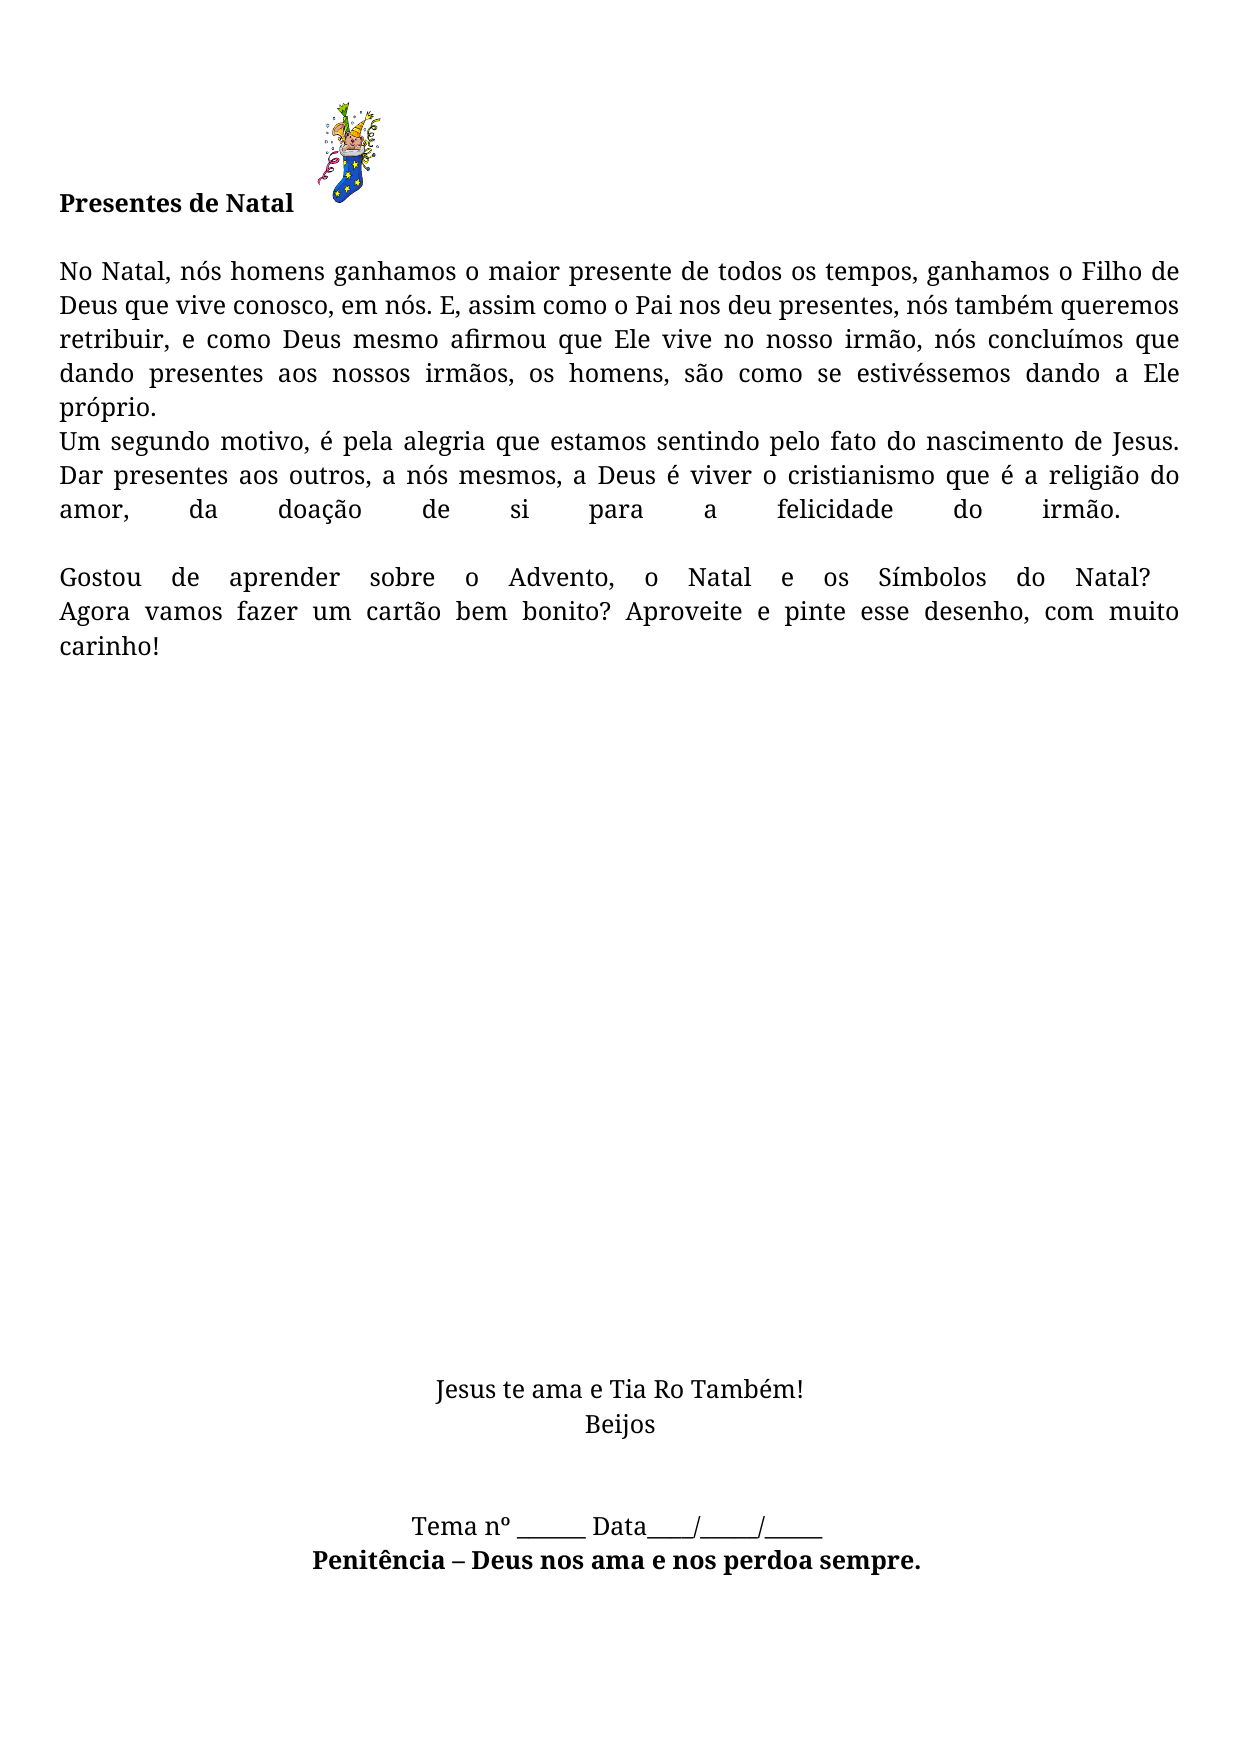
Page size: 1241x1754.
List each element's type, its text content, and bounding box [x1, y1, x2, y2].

text Jesus te ama e Tia Ro Também! Beijos [59, 1372, 1181, 1440]
text Tema nº ______ Data____/_____/_____ Penitência – Deus nos ama e nos perdoa sempre. [59, 1508, 1181, 1605]
text No Natal, nós homens ganhamos o maior presente de todos os tempos, ganhamos o Filho de Deus que vive conosco, em nós. E, assim como o Pai nos deu presentes, nós também queremos retribuir, e como Deus mesmo afirmou que Ele vive no nosso irmão, nós concluímos que dando presentes aos nossos irmãos, os homens, são como se estivéssemos dando a Ele próprio. Um segundo motivo, é pela alegria que estamos sentindo pelo fato do nascimento de Jesus. Dar presentes aos outros, a nós mesmos, a Deus é viver o cristianismo que é a religião do amor, da doação de si para a felicidade do irmão. Gostou de aprender sobre o Advento, o Natal e os Símbolos do Natal? Agora vamos fazer um cartão bem bonito? Aproveite e pinte esse desenho, com muito carinho! [59, 219, 1181, 691]
text Presentes de Natal [59, 59, 1181, 219]
